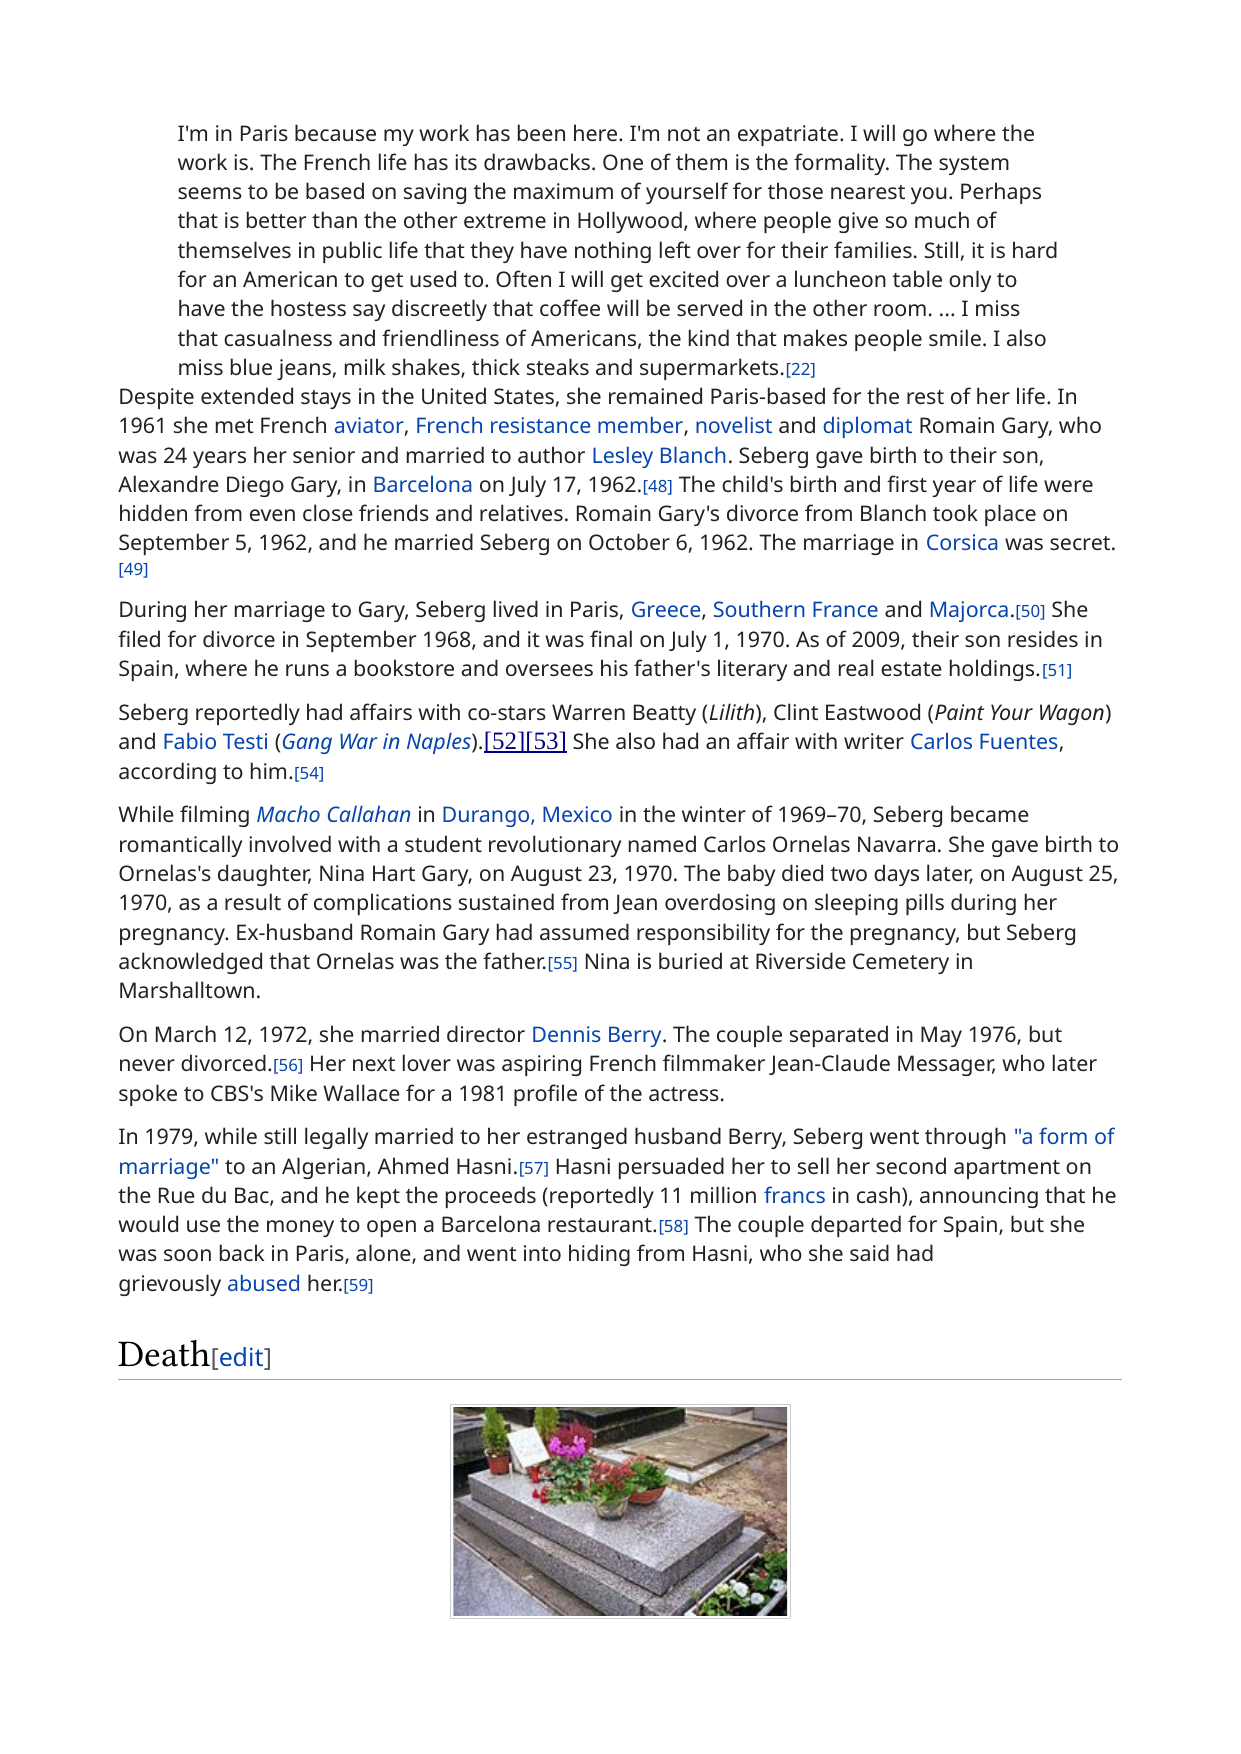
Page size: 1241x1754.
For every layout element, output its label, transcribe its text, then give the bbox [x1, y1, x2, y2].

text On March 12, 1972, she married director Dennis Berry. The couple separated in May 1976, but never divorced.[56] Her next lover was aspiring French filmmaker Jean-Claude Messager, who later spoke to CBS's Mike Wallace for a 1981 profile of the actress. [118, 1019, 1122, 1107]
text I'm in Paris because my work has been here. I'm not an expatriate. I will go where the work is. The French life has its drawbacks. One of them is the formality. The system seems to be based on saving the maximum of yourself for those nearest you. Perhaps that is better than the other extreme in Hollywood, where people give so much of themselves in public life that they have nothing left over for their families. Still, it is hard for an American to get used to. Often I will get excited over a luncheon table only to have the hostess say discreetly that coffee will be served in the other room. ... I miss that casualness and friendliness of Americans, the kind that makes people smile. I also miss blue jeans, milk shakes, thick steaks and supermarkets.[22] [177, 118, 1063, 382]
text Seberg reportedly had affairs with co-stars Warren Beatty (Lilith), Clint Eastwood (Paint Your Wagon) and Fabio Testi (Gang War in Naples).[52][53] She also had an affair with writer Carlos Fuentes, according to him.[54] [118, 697, 1122, 785]
text Despite extended stays in the United States, she remained Paris-based for the rest of her life. In 1961 she met French aviator, French resistance member, novelist and diplomat Romain Gary, who was 24 years her senior and married to author Lesley Blanch. Seberg gave birth to their son, Alexandre Diego Gary, in Barcelona on July 17, 1962.[48] The child's birth and first year of life were hidden from even close friends and relatives. Romain Gary's divorce from Blanch took place on September 5, 1962, and he married Seberg on October 6, 1962. The marriage in Corsica was secret.[49] [118, 382, 1122, 580]
picture [453, 1407, 788, 1616]
text In 1979, while still legally married to her estranged husband Berry, Seberg went through "a form of marriage" to an Algerian, Ahmed Hasni.[57] Hasni persuaded her to sell her second apartment on the Rue du Bac, and he kept the proceeds (reportedly 11 million francs in cash), announcing that he would use the money to open a Barcelona restaurant.[58] The couple departed for Spain, but she was soon back in Paris, alone, and went into hiding from Hasni, who she said had grievously abused her.[59] [118, 1122, 1122, 1297]
text While filming Macho Callahan in Durango, Mexico in the winter of 1969–70, Seberg became romantically involved with a student revolutionary named Carlos Ornelas Navarra. She gave birth to Ornelas's daughter, Nina Hart Gary, on August 23, 1970. The baby died two days later, on August 25, 1970, as a result of complications sustained from Jean overdosing on sleeping pills during her pregnancy. Ex-husband Romain Gary had assumed responsibility for the pregnancy, but Seberg acknowledged that Ornelas was the father.[55] Nina is buried at Riverside Cemetery in Marshalltown. [118, 800, 1122, 1005]
text During her marriage to Gary, Seberg lived in Paris, Greece, Southern France and Majorca.[50] She filed for divorce in September 1968, and it was final on July 1, 1970. As of 2009, their son resides in Spain, where he runs a bookstore and oversees his father's literary and real estate holdings.[51] [118, 595, 1122, 683]
subtitle Death[edit] [118, 1333, 1122, 1379]
